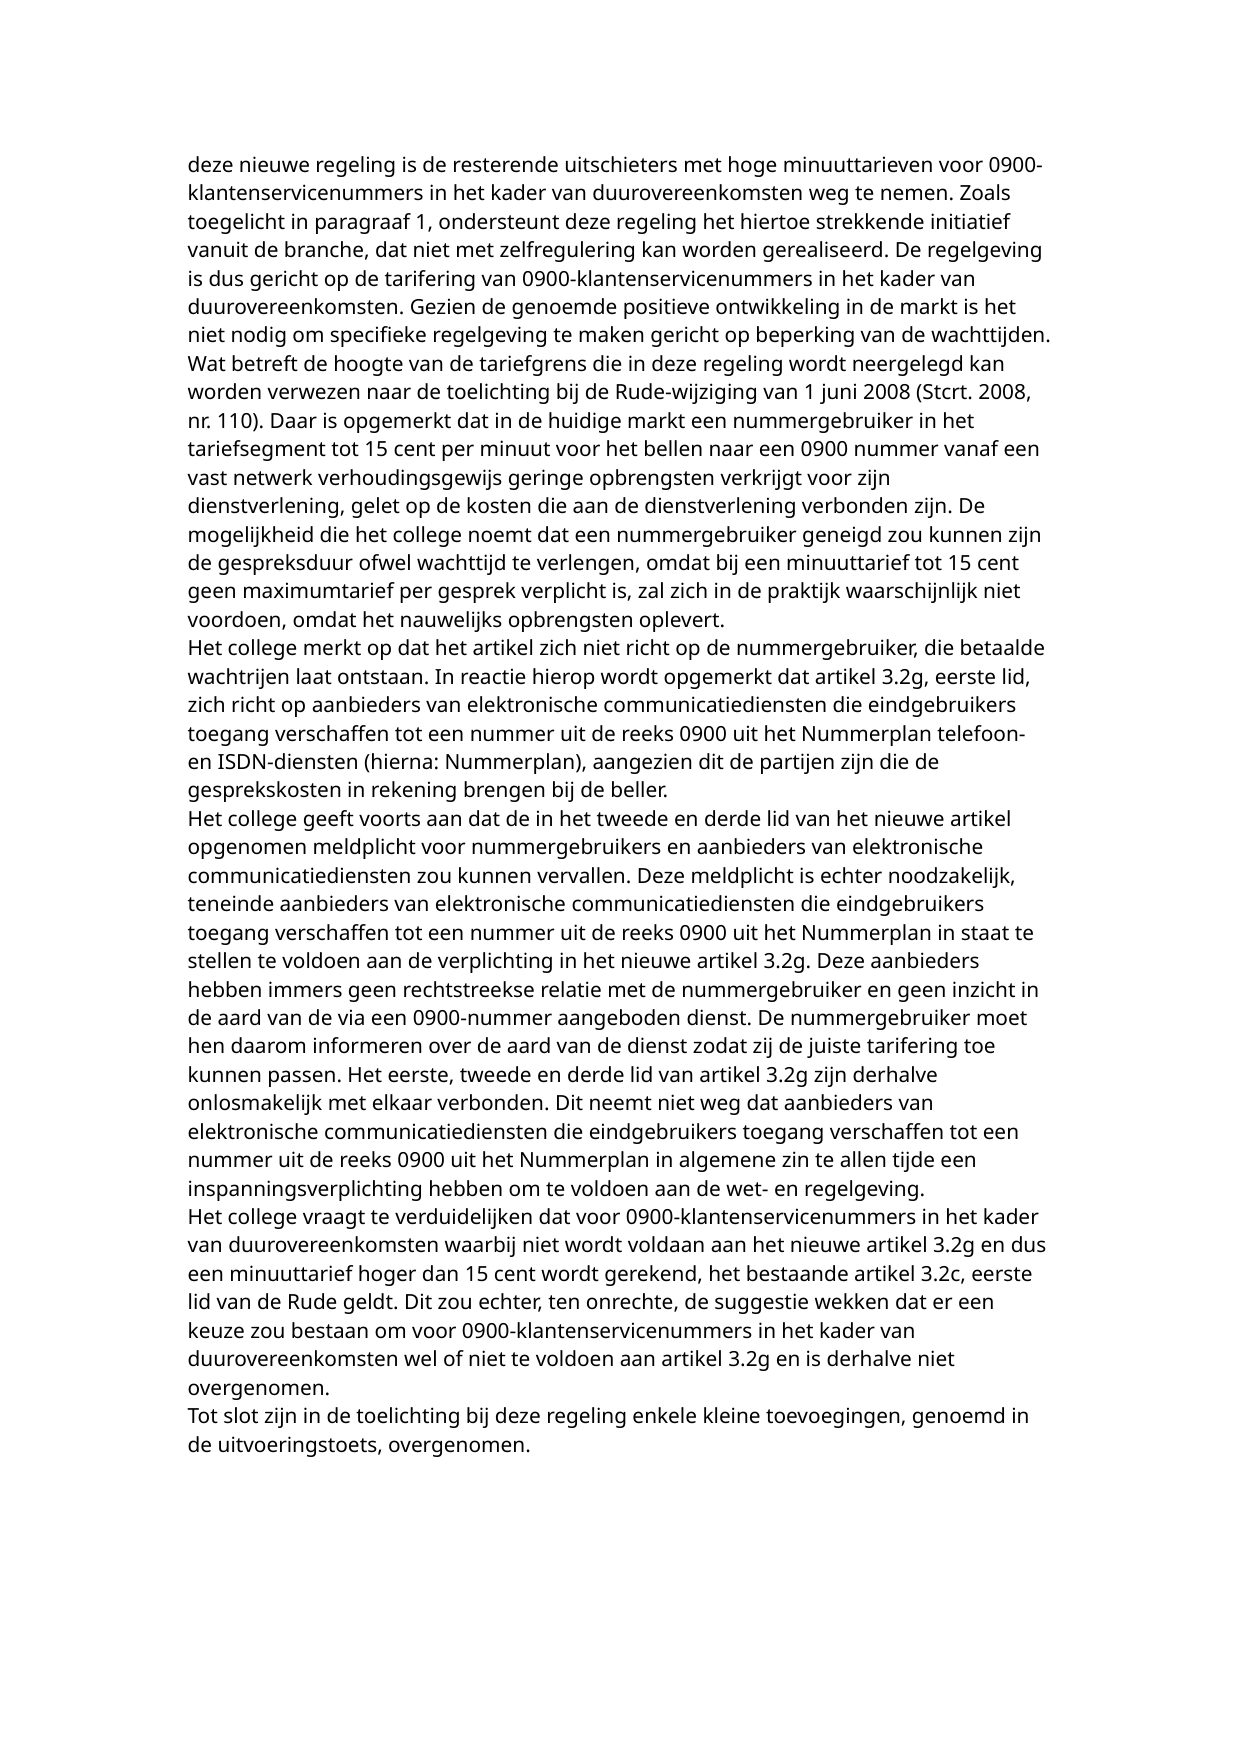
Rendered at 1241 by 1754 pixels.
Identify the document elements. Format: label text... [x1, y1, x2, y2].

text deze nieuwe regeling is de resterende uitschieters met hoge minuuttarieven voor 0900-klantenservicenummers in het kader van duurovereenkomsten weg te nemen. Zoals toegelicht in paragraaf 1, ondersteunt deze regeling het hiertoe strekkende initiatief vanuit de branche, dat niet met zelfregulering kan worden gerealiseerd. De regelgeving is dus gericht op de tarifering van 0900-klantenservicenummers in het kader van duurovereenkomsten. Gezien de genoemde positieve ontwikkeling in de markt is het niet nodig om specifieke regelgeving te maken gericht op beperking van de wachttijden. [187, 150, 1053, 349]
text Het college vraagt te verduidelijken dat voor 0900-klantenservicenummers in het kader van duurovereenkomsten waarbij niet wordt voldaan aan het nieuwe artikel 3.2g en dus een minuuttarief hoger dan 15 cent wordt gerekend, het bestaande artikel 3.2c, eerste lid van de Rude geldt. Dit zou echter, ten onrechte, de suggestie wekken dat er een keuze zou bestaan om voor 0900-klantenservicenummers in het kader van duurovereenkomsten wel of niet te voldoen aan artikel 3.2g en is derhalve niet overgenomen. [187, 1202, 1053, 1401]
text Het college merkt op dat het artikel zich niet richt op de nummergebruiker, die betaalde wachtrijen laat ontstaan. In reactie hierop wordt opgemerkt dat artikel 3.2g, eerste lid, zich richt op aanbieders van elektronische communicatiediensten die eindgebruikers toegang verschaffen tot een nummer uit de reeks 0900 uit het Nummerplan telefoon- en ISDN-diensten (hierna: Nummerplan), aangezien dit de partijen zijn die de gesprekskosten in rekening brengen bij de beller. [187, 633, 1053, 804]
text Tot slot zijn in de toelichting bij deze regeling enkele kleine toevoegingen, genoemd in de uitvoeringstoets, overgenomen. [187, 1401, 1053, 1458]
text Wat betreft de hoogte van de tariefgrens die in deze regeling wordt neergelegd kan worden verwezen naar de toelichting bij de Rude-wijziging van 1 juni 2008 (Stcrt. 2008, nr. 110). Daar is opgemerkt dat in de huidige markt een nummergebruiker in het tariefsegment tot 15 cent per minuut voor het bellen naar een 0900 nummer vanaf een vast netwerk verhoudingsgewijs geringe opbrengsten verkrijgt voor zijn dienstverlening, gelet op de kosten die aan de dienstverlening verbonden zijn. De mogelijkheid die het college noemt dat een nummergebruiker geneigd zou kunnen zijn de gespreksduur ofwel wachttijd te verlengen, omdat bij een minuuttarief tot 15 cent geen maximumtarief per gesprek verplicht is, zal zich in de praktijk waarschijnlijk niet voordoen, omdat het nauwelijks opbrengsten oplevert. [187, 349, 1053, 633]
text Het college geeft voorts aan dat de in het tweede en derde lid van het nieuwe artikel opgenomen meldplicht voor nummergebruikers en aanbieders van elektronische communicatiediensten zou kunnen vervallen. Deze meldplicht is echter noodzakelijk, teneinde aanbieders van elektronische communicatiediensten die eindgebruikers toegang verschaffen tot een nummer uit de reeks 0900 uit het Nummerplan in staat te stellen te voldoen aan de verplichting in het nieuwe artikel 3.2g. Deze aanbieders hebben immers geen rechtstreekse relatie met de nummergebruiker en geen inzicht in de aard van de via een 0900-nummer aangeboden dienst. De nummergebruiker moet hen daarom informeren over de aard van de dienst zodat zij de juiste tarifering toe kunnen passen. Het eerste, tweede en derde lid van artikel 3.2g zijn derhalve onlosmakelijk met elkaar verbonden. Dit neemt niet weg dat aanbieders van elektronische communicatiediensten die eindgebruikers toegang verschaffen tot een nummer uit de reeks 0900 uit het Nummerplan in algemene zin te allen tijde een inspanningsverplichting hebben om te voldoen aan de wet- en regelgeving. [187, 804, 1053, 1202]
